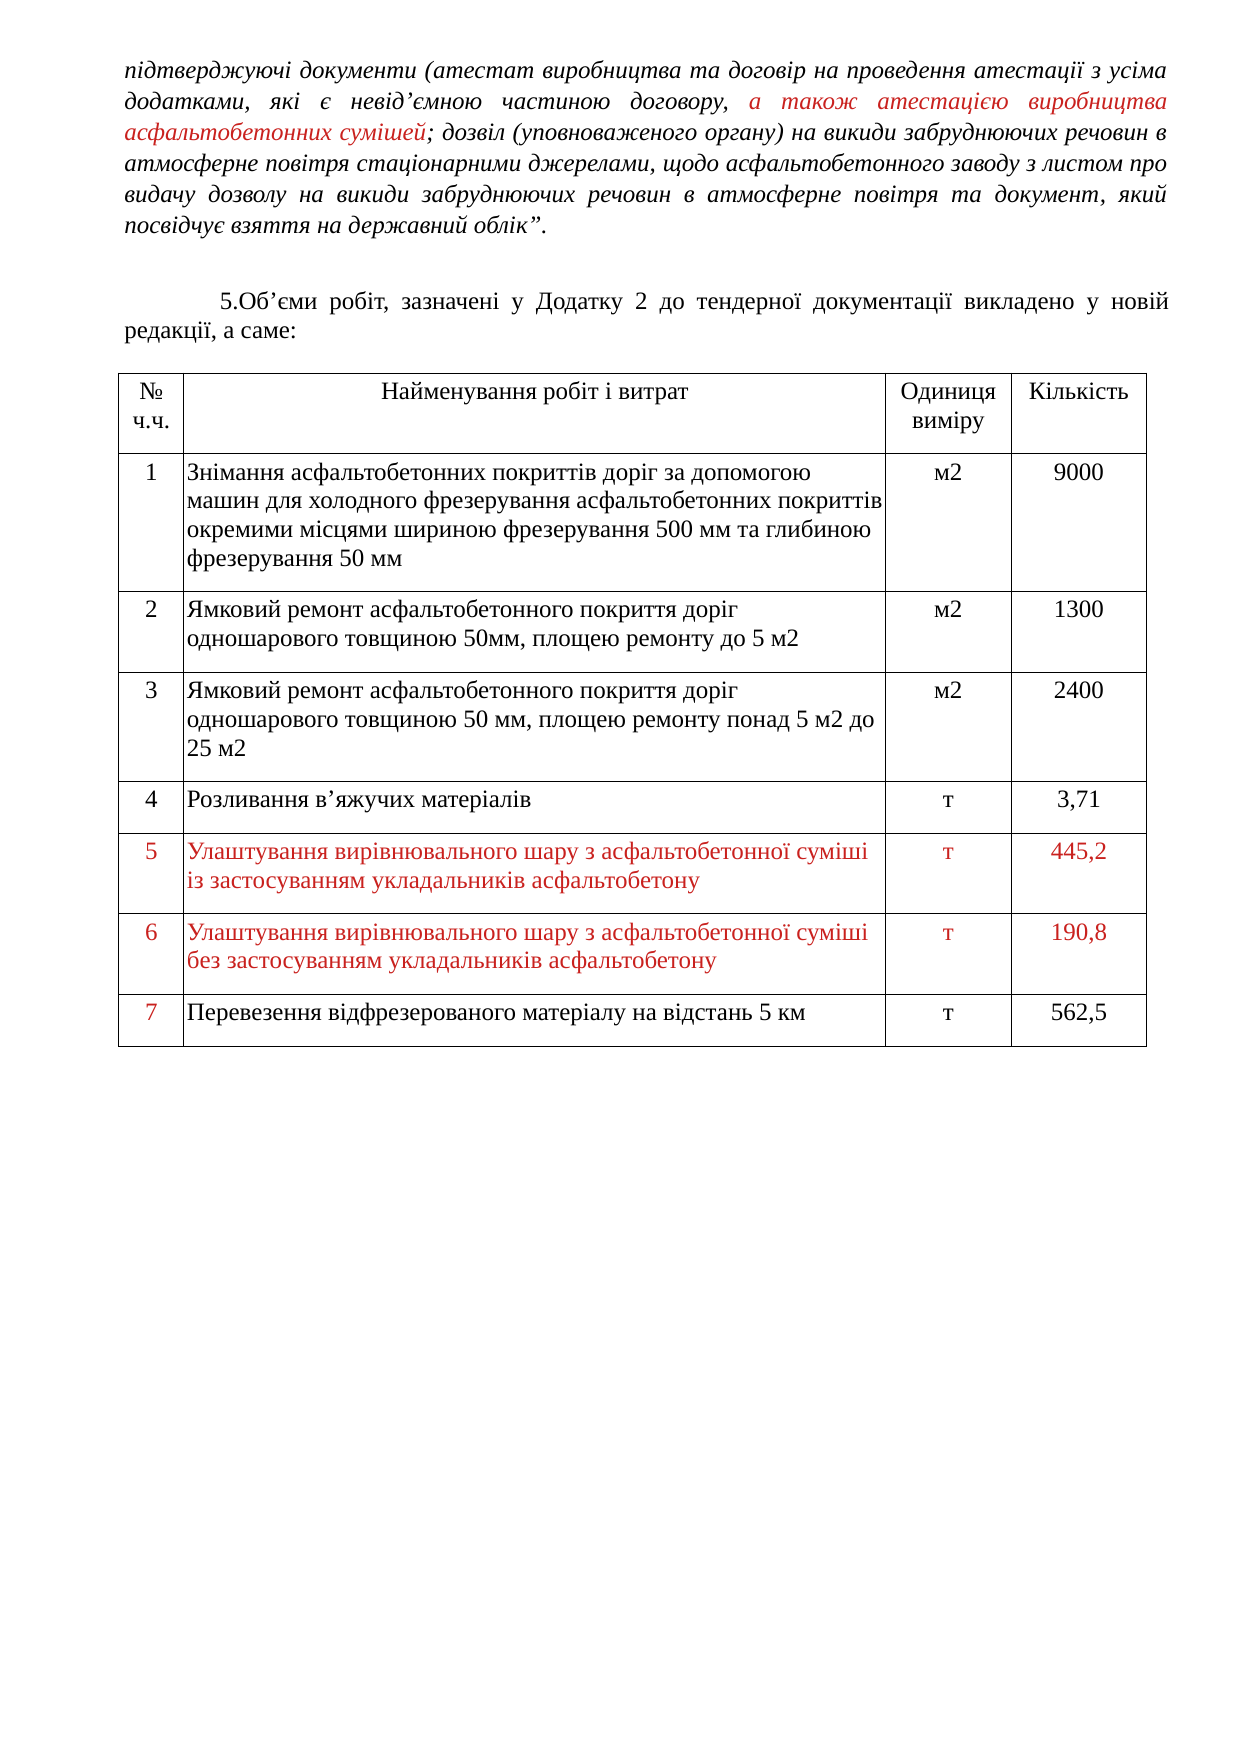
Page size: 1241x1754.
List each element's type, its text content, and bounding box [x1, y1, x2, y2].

table_cell 5 [119, 834, 183, 913]
table_header Найменування робіт і витрат [184, 374, 885, 453]
text 5.Об’єми робіт, зазначені у Додатку 2 до тендерної документації викладено у новій редакції, а саме: [124, 286, 1170, 344]
table_cell 190,8 [1012, 914, 1146, 994]
table_cell Улаштування вирівнювального шару з асфальтобетонної суміші із застосуванням укладальників асфальтобетону [184, 834, 885, 913]
text підтверджуючі документи (атестат виробництва та договір на проведення атестації з усіма додатками, які є невід’ємною частиною договору, а також атестацією виробництва асфальтобетонних сумішей; дозвіл (уповноваженого органу) на викиди забруднюючих речовин в атмосферне повітря стаціонарними джерелами, щодо асфальтобетонного заводу з листом про видачу дозволу на викиди забруднюючих речовин в атмосферне повітря та документ, який посвідчує взяття на державний облік”. [124, 55, 1170, 239]
table_cell 3 [119, 673, 183, 781]
table_cell 1 [119, 454, 183, 591]
table_cell 2 [119, 592, 183, 672]
table_header № ч.ч. [119, 374, 183, 453]
table_cell 9000 [1012, 454, 1146, 591]
table_cell 3,71 [1012, 782, 1146, 833]
table_cell 7 [119, 995, 183, 1046]
table_cell м2 [886, 454, 1011, 591]
table_header Кількість [1012, 374, 1146, 453]
table_cell 1300 [1012, 592, 1146, 672]
table_cell Улаштування вирівнювального шару з асфальтобетонної суміші без застосуванням укладальників асфальтобетону [184, 914, 885, 994]
table_cell Ямковий ремонт асфальтобетонного покриття доріг одношарового товщиною 50 мм, площею ремонту понад 5 м2 до 25 м2 [184, 673, 885, 781]
table_cell м2 [886, 673, 1011, 781]
table_cell Знімання асфальтобетонних покриттів доріг за допомогою машин для холодного фрезерування асфальтобетонних покриттів окремими місцями шириною фрезерування 500 мм та глибиною фрезерування 50 мм [184, 454, 885, 591]
table_cell 6 [119, 914, 183, 994]
table_cell Ямковий ремонт асфальтобетонного покриття доріг одношарового товщиною 50мм, площею ремонту до 5 м2 [184, 592, 885, 672]
table_cell т [886, 995, 1011, 1046]
table_header Одиниця виміру [886, 374, 1011, 453]
table_cell Перевезення відфрезерованого матеріалу на відстань 5 км [184, 995, 885, 1046]
table_cell т [886, 914, 1011, 994]
table_cell т [886, 782, 1011, 833]
table_cell т [886, 834, 1011, 913]
table_cell 562,5 [1012, 995, 1146, 1046]
table_cell 2400 [1012, 673, 1146, 781]
table_cell Розливання в’яжучих матеріалів [184, 782, 885, 833]
table_cell м2 [886, 592, 1011, 672]
table_cell 445,2 [1012, 834, 1146, 913]
table_cell 4 [119, 782, 183, 833]
